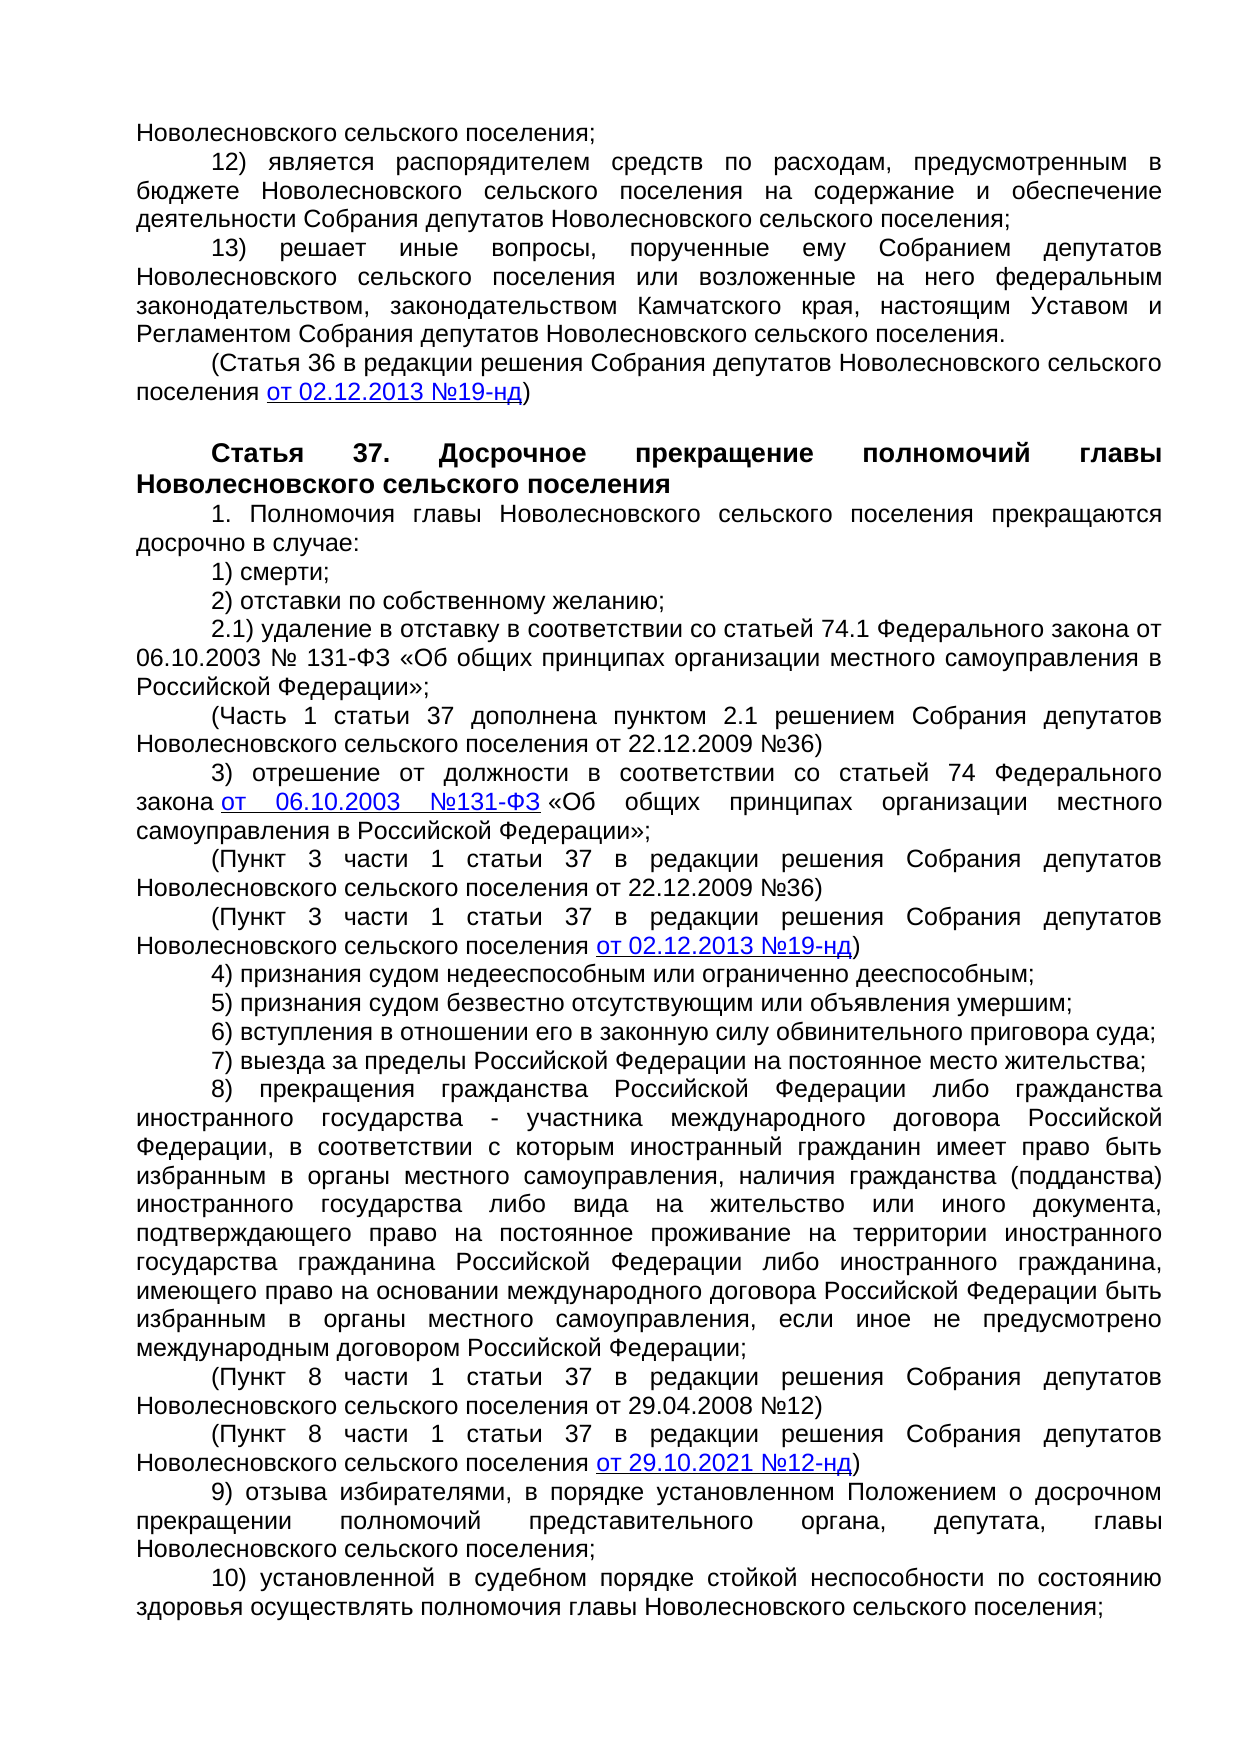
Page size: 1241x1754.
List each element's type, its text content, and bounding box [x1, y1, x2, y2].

text 4) признания судом недееспособным или ограниченно дееспособным; [136, 959, 1163, 988]
text (Часть 1 статьи 37 дополнена пунктом 2.1 решением Собрания депутатов Новолесновского сельского поселения от 22.12.2009 №36) [136, 701, 1163, 758]
text 3) отрешение от должности в соответствии со статьей 74 Федерального закона от 06.10.2003 №131-ФЗ «Об общих принципах организации местного самоуправления в Российской Федерации»; [136, 758, 1163, 844]
text (Пункт 3 части 1 статьи 37 в редакции решения Собрания депутатов Новолесновского сельского поселения от 22.12.2009 №36) [136, 844, 1163, 902]
text 1. Полномочия главы Новолесновского сельского поселения прекращаются досрочно в случае: [136, 499, 1163, 557]
text 1) смерти; [136, 557, 1163, 586]
text 2.1) удаление в отставку в соответствии со статьей 74.1 Федерального закона от 06.10.2003 № 131-ФЗ «Об общих принципах организации местного самоуправления в Российской Федерации»; [136, 614, 1163, 701]
text 2) отставки по собственному желанию; [136, 586, 1163, 614]
text Новолесновского сельского поселения; [136, 118, 1163, 147]
text 5) признания судом безвестно отсутствующим или объявления умершим; [136, 988, 1163, 1017]
text 13) решает иные вопросы, порученные ему Собранием депутатов Новолесновского сельского поселения или возложенные на него федеральным законодательством, законодательством Камчатского края, настоящим Уставом и Регламентом Собрания депутатов Новолесновского сельского поселения. [136, 233, 1163, 348]
text (Статья 36 в редакции решения Собрания депутатов Новолесновского сельского поселения от 02.12.2013 №19-нд) [136, 348, 1163, 406]
text Статья 37. Досрочное прекращение полномочий главы Новолесновского сельского поселения [136, 437, 1163, 499]
text 9) отзыва избирателями, в порядке установленном Положением о досрочном прекращении полномочий представительного органа, депутата, главы Новолесновского сельского поселения; [136, 1477, 1163, 1563]
text 8) прекращения гражданства Российской Федерации либо гражданства иностранного государства - участника международного договора Российской Федерации, в соответствии с которым иностранный гражданин имеет право быть избранным в органы местного самоуправления, наличия гражданства (подданства) иностранного государства либо вида на жительство или иного документа, подтверждающего право на постоянное проживание на территории иностранного государства гражданина Российской Федерации либо иностранного гражданина, имеющего право на основании международного договора Российской Федерации быть избранным в органы местного самоуправления, если иное не предусмотрено международным договором Российской Федерации; [136, 1074, 1163, 1362]
text (Пункт 8 части 1 статьи 37 в редакции решения Собрания депутатов Новолесновского сельского поселения от 29.04.2008 №12) [136, 1362, 1163, 1419]
text 7) выезда за пределы Российской Федерации на постоянное место жительства; [136, 1046, 1163, 1074]
text (Пункт 3 части 1 статьи 37 в редакции решения Собрания депутатов Новолесновского сельского поселения от 02.12.2013 №19-нд) [136, 902, 1163, 959]
text 12) является распорядителем средств по расходам, предусмотренным в бюджете Новолесновского сельского поселения на содержание и обеспечение деятельности Собрания депутатов Новолесновского сельского поселения; [136, 147, 1163, 233]
text (Пункт 8 части 1 статьи 37 в редакции решения Собрания депутатов Новолесновского сельского поселения от 29.10.2021 №12-нд) [136, 1419, 1163, 1477]
text 10) установленной в судебном порядке стойкой неспособности по состоянию здоровья осуществлять полномочия главы Новолесновского сельского поселения; [136, 1563, 1163, 1621]
text 6) вступления в отношении его в законную силу обвинительного приговора суда; [136, 1017, 1163, 1046]
